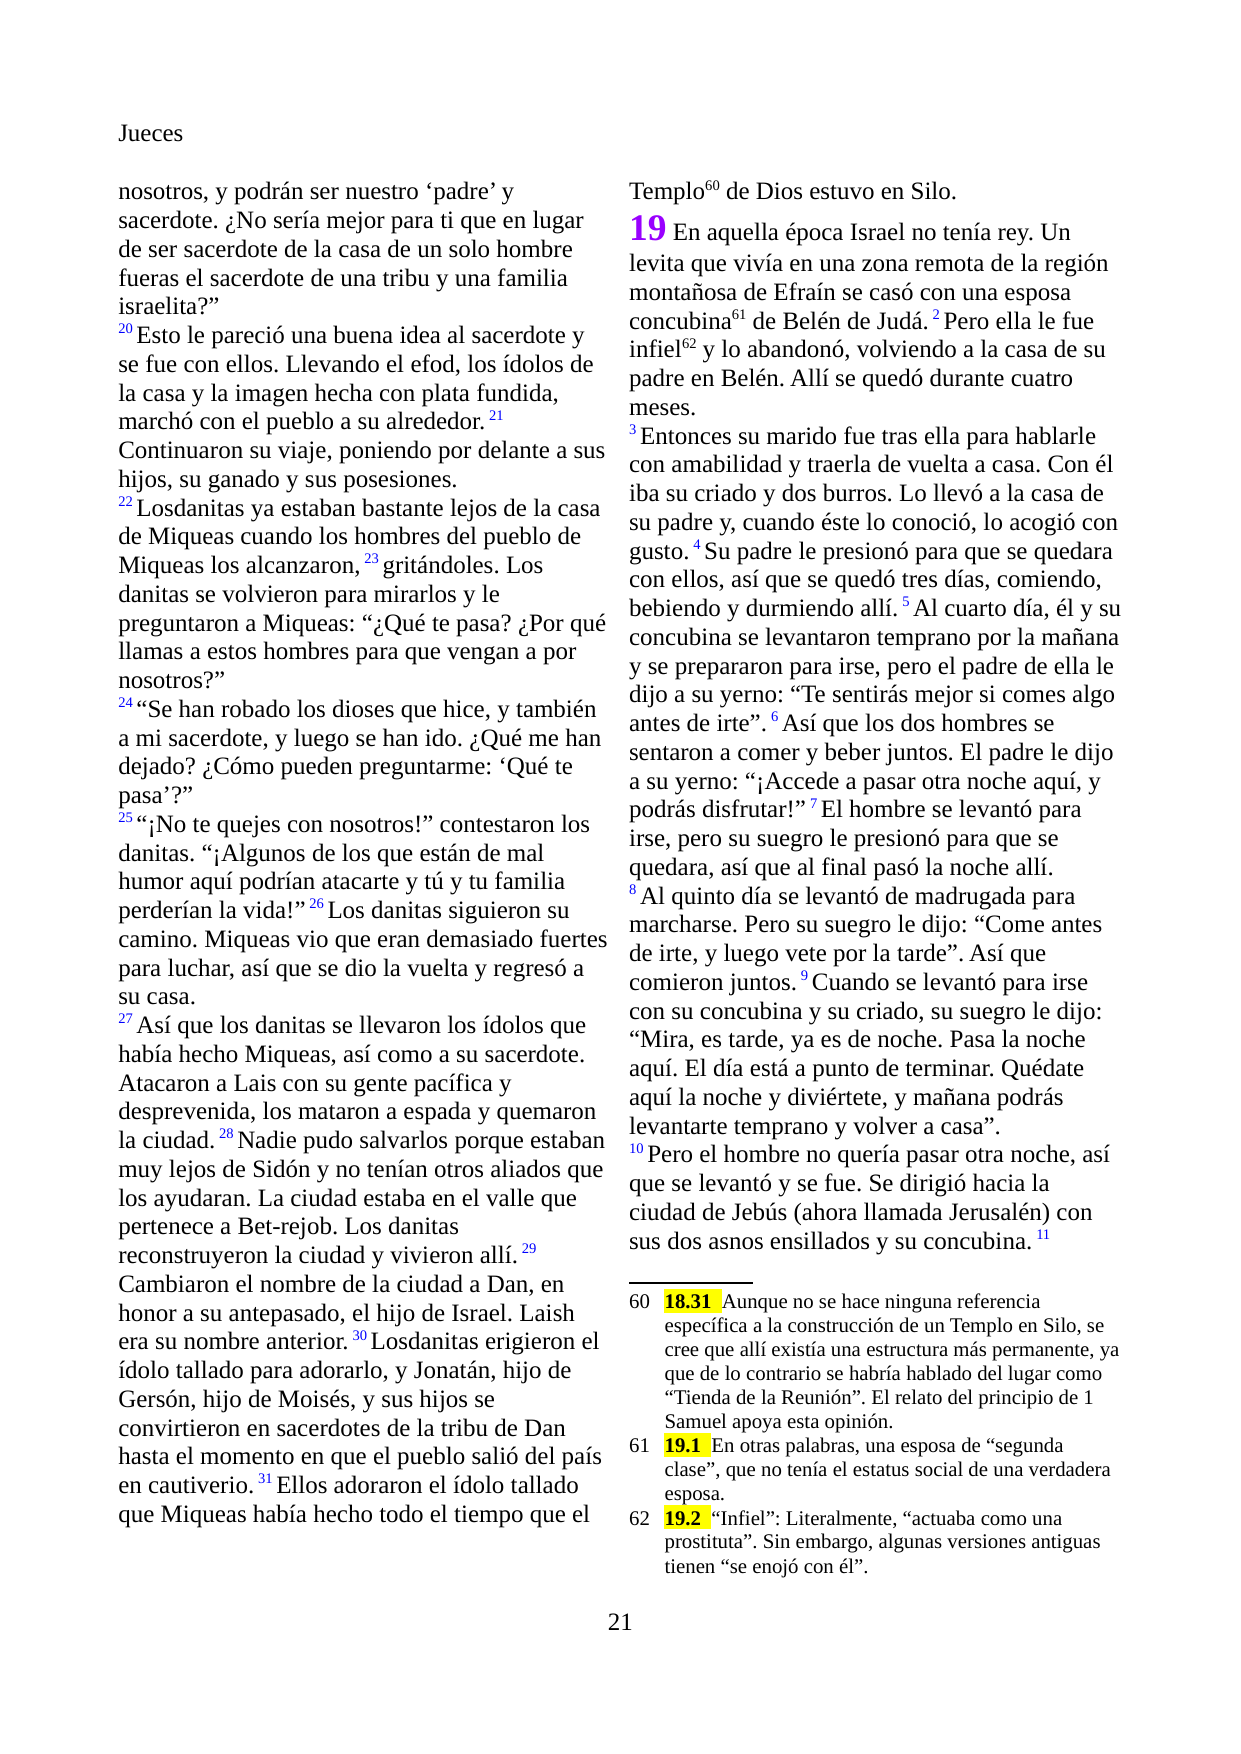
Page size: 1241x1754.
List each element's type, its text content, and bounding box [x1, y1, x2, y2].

text 24 “Se han robado los dioses que hice, y también a mi sacerdote, y luego se han ido. ¿Qué me han dejado? ¿Cómo pueden preguntarme: ‘Qué te pasa’?” [118, 694, 611, 809]
text 27 Así que los danitas se llevaron los ídolos que había hecho Miqueas, así como a su sacerdote. Atacaron a Lais con su gente pacífica y desprevenida, los mataron a espada y quemaron la ciudad. 28 Nadie pudo salvarlos porque estaban muy lejos de Sidón y no tenían otros aliados que los ayudaran. La ciudad estaba en el valle que pertenece a Bet-rejob. Los danitas reconstruyeron la ciudad y vivieron allí. 29 Cambiaron el nombre de la ciudad a Dan, en honor a su antepasado, el hijo de Israel. Laish era su nombre anterior. 30 Losdanitas erigieron el ídolo tallado para adorarlo, y Jonatán, hijo de Gersón, hijo de Moisés, y sus hijos se convirtieron en sacerdotes de la tribu de Dan hasta el momento en que el pueblo salió del país en cautiverio. 31 Ellos adoraron el ídolo tallado que Miqueas había hecho todo el tiempo que el Templo de Dios estuvo en Silo. [118, 1010, 611, 1528]
text 19 En aquella época Israel no tenía rey. Un levita que vivía en una zona remota de la región montañosa de Efraín se casó con una esposa concubina de Belén de Judá. 2 Pero ella le fue infiel y lo abandonó, volviendo a la casa de su padre en Belén. Allí se quedó durante cuatro meses. [629, 205, 1122, 421]
text 18.31 Aunque no se hace ninguna referencia específica a la construcción de un Templo en Silo, se cree que allí existía una estructura más permanente, ya que de lo contrario se habría hablado del lugar como “Tienda de la Reunión”. El relato del principio de 1 Samuel apoya esta opinión. [629, 1289, 1122, 1433]
text 3 Entonces su marido fue tras ella para hablarle con amabilidad y traerla de vuelta a casa. Con él iba su criado y dos burros. Lo llevó a la casa de su padre y, cuando éste lo conoció, lo acogió con gusto. 4 Su padre le presionó para que se quedara con ellos, así que se quedó tres días, comiendo, bebiendo y durmiendo allí. 5 Al cuarto día, él y su concubina se levantaron temprano por la mañana y se prepararon para irse, pero el padre de ella le dijo a su yerno: “Te sentirás mejor si comes algo antes de irte”. 6 Así que los dos hombres se sentaron a comer y beber juntos. El padre le dijo a su yerno: “¡Accede a pasar otra noche aquí, y podrás disfrutar!” 7 El hombre se levantó para irse, pero su suegro le presionó para que se quedara, así que al final pasó la noche allí. [629, 421, 1122, 881]
text 20 Esto le pareció una buena idea al sacerdote y se fue con ellos. Llevando el efod, los ídolos de la casa y la imagen hecha con plata fundida, marchó con el pueblo a su alrededor. 21 Continuaron su viaje, poniendo por delante a sus hijos, su ganado y sus posesiones. [118, 320, 611, 493]
text 8 Al quinto día se levantó de madrugada para marcharse. Pero su suegro le dijo: “Come antes de irte, y luego vete por la tarde”. Así que comieron juntos. 9 Cuando se levantó para irse con su concubina y su criado, su suegro le dijo: “Mira, es tarde, ya es de noche. Pasa la noche aquí. El día está a punto de terminar. Quédate aquí la noche y diviértete, y mañana podrás levantarte temprano y volver a casa”. [629, 881, 1122, 1139]
text 19.1 En otras palabras, una esposa de “segunda clase”, que no tenía el estatus social de una verdadera esposa. [629, 1433, 1122, 1505]
text 25 “¡No te quejes con nosotros!” contestaron los danitas. “¡Algunos de los que están de mal humor aquí podrían atacarte y tú y tu familia perderían la vida!” 26 Los danitas siguieron su camino. Miqueas vio que eran demasiado fuertes para luchar, así que se dio la vuelta y regresó a su casa. [118, 809, 611, 1010]
text 22 Losdanitas ya estaban bastante lejos de la casa de Miqueas cuando los hombres del pueblo de Miqueas los alcanzaron, 23 gritándoles. Los danitas se volvieron para mirarlos y le preguntaron a Miqueas: “¿Qué te pasa? ¿Por qué llamas a estos hombres para que vengan a por nosotros?” [118, 493, 611, 694]
text 19.2 “Infiel”: Literalmente, “actuaba como una prostituta”. Sin embargo, algunas versiones antiguas tienen “se enojó con él”. [629, 1505, 1122, 1578]
text 10 Pero el hombre no quería pasar otra noche, así que se levantó y se fue. Se dirigió hacia la ciudad de Jebús (ahora llamada Jerusalén) con sus dos asnos ensillados y su concubina. 11 [629, 1139, 1122, 1254]
text nosotros, y podrán ser nuestro ‘padre’ y sacerdote. ¿No sería mejor para ti que en lugar de ser sacerdote de la casa de un solo hombre fueras el sacerdote de una tribu y una familia israelita?” [118, 176, 611, 320]
